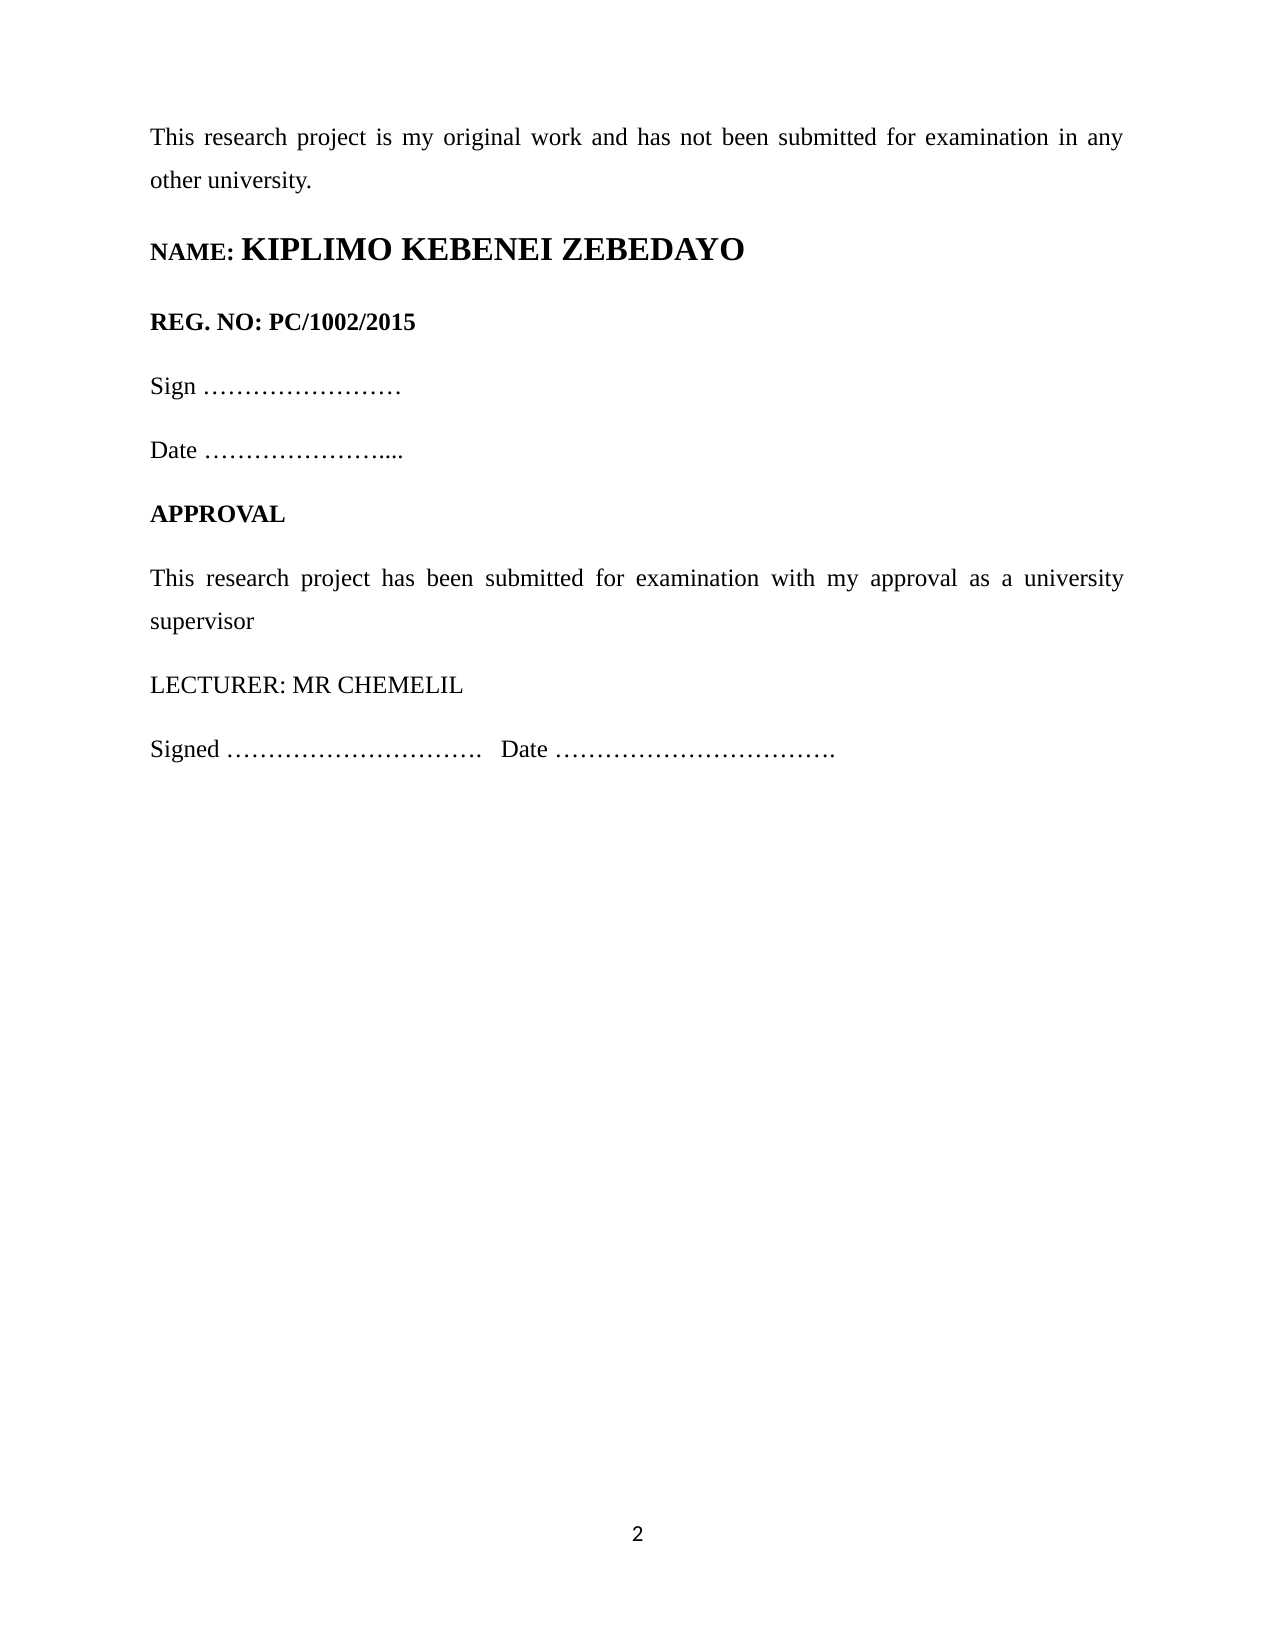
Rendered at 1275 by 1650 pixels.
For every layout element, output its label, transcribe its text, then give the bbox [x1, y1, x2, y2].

text APPROVAL [150, 499, 1125, 528]
text This research project is my original work and has not been submitted for examination in any other university. [150, 122, 1125, 194]
text NAME: KIPLIMO KEBENEI ZEBEDAYO [150, 229, 1125, 267]
text Signed …………………………. Date ……………………………. [150, 734, 1125, 763]
text Date ………………….... [150, 435, 1125, 464]
text Sign …………………… [150, 371, 1125, 400]
text This research project has been submitted for examination with my approval as a university supervisor [150, 563, 1125, 635]
text REG. NO: PC/1002/2015 [150, 307, 1125, 336]
text LECTURER: MR CHEMELIL [150, 670, 1125, 699]
